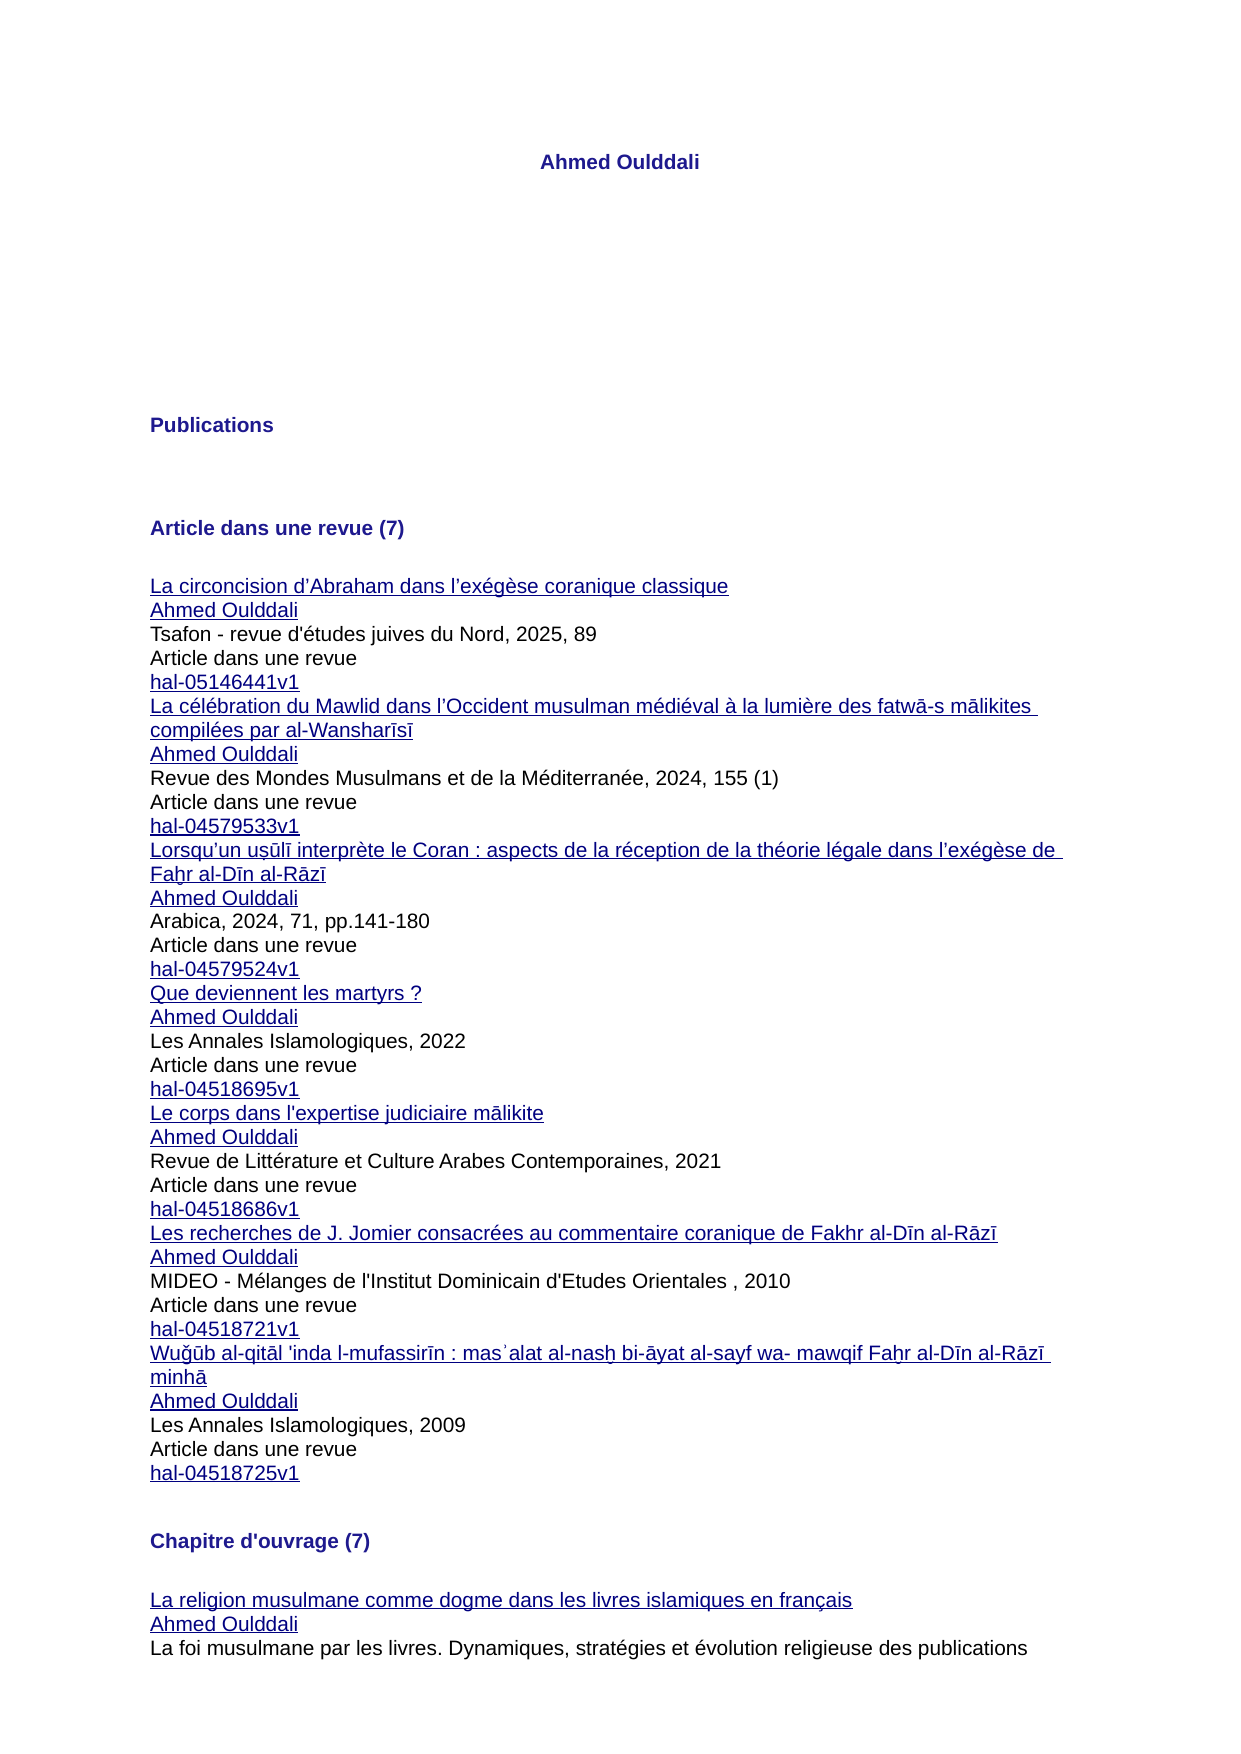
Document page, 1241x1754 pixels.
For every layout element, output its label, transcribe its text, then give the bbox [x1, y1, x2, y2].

table_header La circoncision d’Abraham dans l’exégèse coranique classique Ahmed Oulddali Tsafon - revue d'études juives du Nord, 2025, 89 Article dans une revue hal-05146441v1 [150, 574, 1090, 694]
subtitle Publications [150, 412, 1090, 436]
table_cell Que deviennent les martyrs ? Ahmed Oulddali Les Annales Islamologiques, 2022 Article dans une revue hal-04518695v1 [150, 981, 1090, 1101]
table_header La religion musulmane comme dogme dans les livres islamiques en français Ahmed Oulddali La foi musulmane par les livres. Dynamiques, stratégies et évolution religieuse des publications [150, 1588, 1090, 1659]
subtitle Chapitre d'ouvrage (7) [150, 1529, 1090, 1553]
subtitle Article dans une revue (7) [150, 516, 1090, 539]
subtitle Ahmed Oulddali [150, 150, 1090, 174]
table_cell Le corps dans l'expertise judiciaire mālikite Ahmed Oulddali Revue de Littérature et Culture Arabes Contemporaines, 2021 Article dans une revue hal-04518686v1 [150, 1101, 1090, 1221]
table_cell Les recherches de J. Jomier consacrées au commentaire coranique de Fakhr al-Dīn al-Rāzī Ahmed Oulddali MIDEO - Mélanges de l'Institut Dominicain d'Etudes Orientales , 2010 Article dans une revue hal-04518721v1 [150, 1221, 1090, 1341]
table_cell La célébration du Mawlid dans l’Occident musulman médiéval à la lumière des fatwā-s mālikites compilées par al-Wansharīsī Ahmed Oulddali Revue des Mondes Musulmans et de la Méditerranée, 2024, 155 (1) Article dans une revue hal-04579533v1 [150, 694, 1090, 837]
table_cell Lorsqu’un uṣūlī interprète le Coran : aspects de la réception de la théorie légale dans l’exégèse de Faḫr al-Dīn al-Rāzī Ahmed Oulddali Arabica, 2024, 71, pp.141-180 Article dans une revue hal-04579524v1 [150, 838, 1090, 981]
table_cell Wuǧūb al-qitāl 'inda l-mufassirīn : masʾalat al-nasḫ bi-āyat al-sayf wa- mawqif Faḫr al-Dīn al-Rāzī minhā Ahmed Oulddali Les Annales Islamologiques, 2009 Article dans une revue hal-04518725v1 [150, 1341, 1090, 1484]
